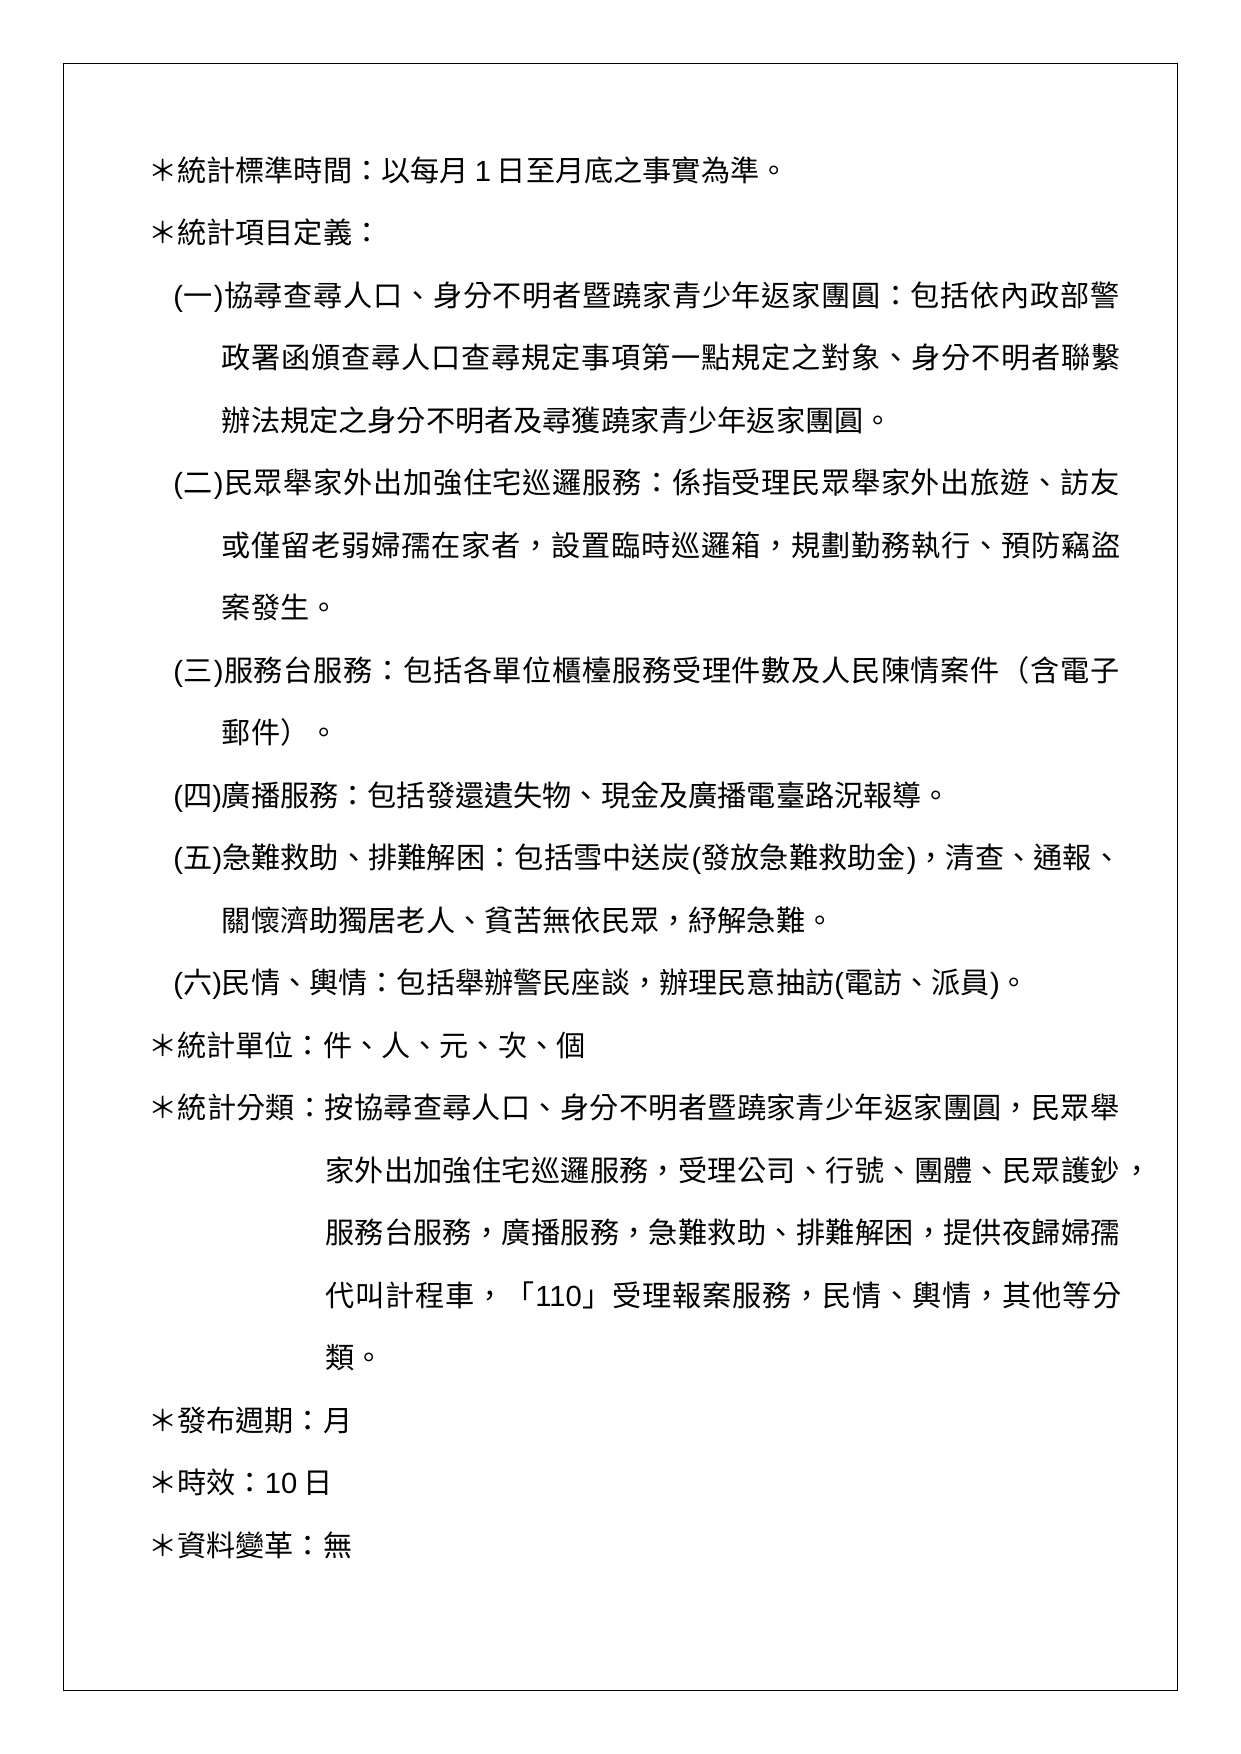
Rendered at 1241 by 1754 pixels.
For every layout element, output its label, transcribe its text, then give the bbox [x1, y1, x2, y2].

text ＊發布週期：月 [148, 1377, 1122, 1439]
text ＊統計項目定義： [148, 189, 1122, 252]
text (四)廣播服務：包括發還遺失物、現金及廣播電臺路況報導。 [173, 752, 1122, 814]
text (五)急難救助、排難解困：包括雪中送炭(發放急難救助金)，清查、通報、關懷濟助獨居老人、貧苦無依民眾，紓解急難。 [173, 814, 1122, 939]
text (二)民眾舉家外出加強住宅巡邏服務：係指受理民眾舉家外出旅遊、訪友或僅留老弱婦孺在家者，設置臨時巡邏箱，規劃勤務執行、預防竊盜案發生。 [173, 439, 1122, 627]
text ＊時效：10日 [148, 1439, 1122, 1502]
text ＊統計分類：按協尋查尋人口、身分不明者暨蹺家青少年返家團圓，民眾舉家外出加強住宅巡邏服務，受理公司、行號、團體、民眾護鈔，服務台服務，廣播服務，急難救助、排難解困，提供夜歸婦孺代叫計程車，「110」受理報案服務，民情、輿情，其他等分類。 [148, 1064, 1122, 1377]
text (一)協尋查尋人口、身分不明者暨蹺家青少年返家團圓：包括依內政部警政署函頒查尋人口查尋規定事項第一點規定之對象、身分不明者聯繫辦法規定之身分不明者及尋獲蹺家青少年返家團圓。 [173, 252, 1122, 439]
text ＊資料變革：無 [148, 1502, 1122, 1564]
text (六)民情、輿情：包括舉辦警民座談，辦理民意抽訪(電訪、派員)。 [173, 939, 1122, 1002]
text ＊統計標準時間：以每月1日至月底之事實為準。 [148, 127, 1122, 189]
text (三)服務台服務：包括各單位櫃檯服務受理件數及人民陳情案件（含電子郵件）。 [173, 627, 1122, 752]
text ＊統計單位：件、人、元、次、個 [148, 1002, 1122, 1064]
